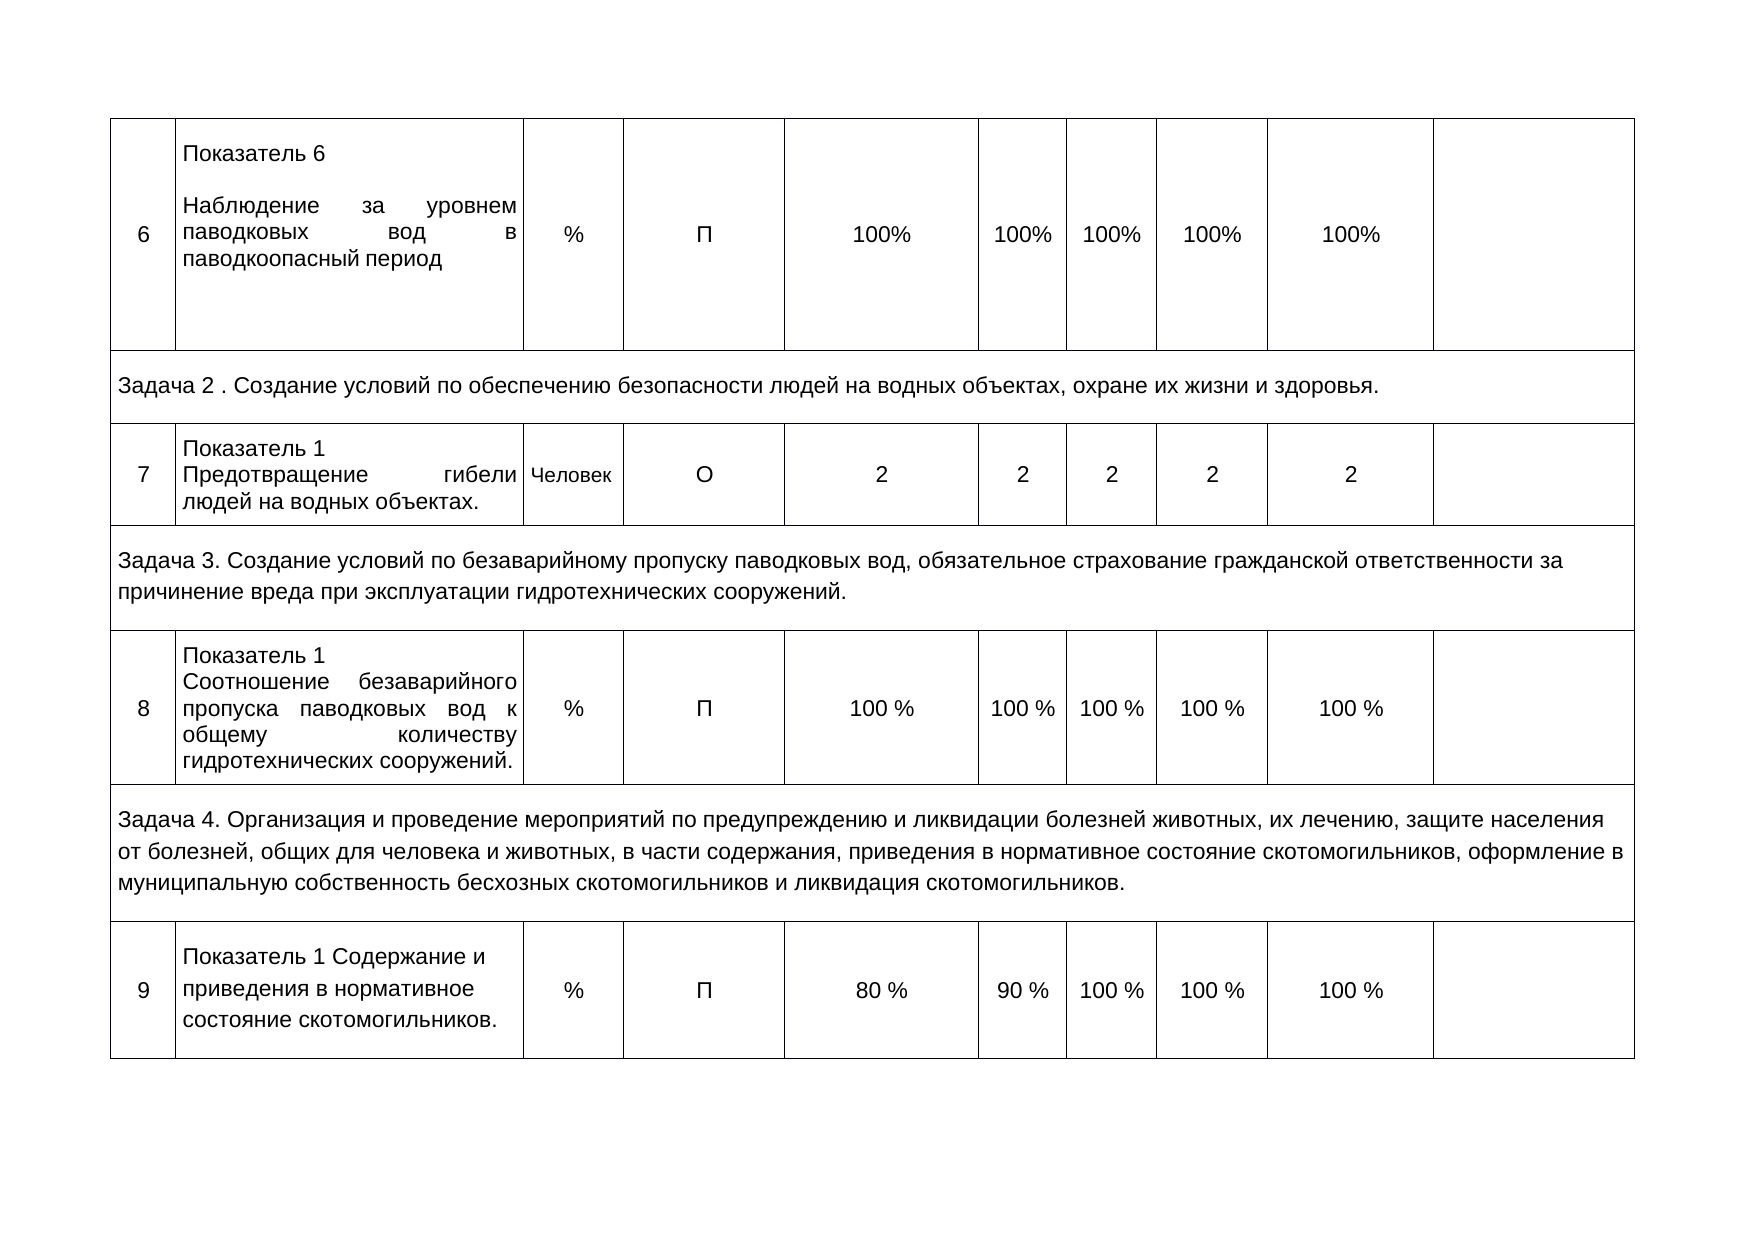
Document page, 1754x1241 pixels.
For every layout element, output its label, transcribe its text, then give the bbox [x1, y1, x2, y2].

table_cell 100 % [1157, 631, 1267, 784]
table_cell 9 [111, 922, 175, 1058]
table_cell 100 % [1067, 631, 1156, 784]
table_cell 2 [785, 424, 978, 525]
table_cell П [624, 631, 784, 784]
table_cell 100% [785, 119, 978, 349]
table_cell 100 % [1067, 922, 1156, 1058]
table_cell П [624, 119, 784, 349]
table_cell Задача 3. Создание условий по безаварийному пропуску паводковых вод, обязательное страхование гражданской ответственности за причинение вреда при эксплуатации гидротехнических сооружений. [111, 526, 1634, 630]
table_cell [1434, 119, 1634, 349]
table_cell % [524, 119, 623, 349]
table_cell 2 [1067, 424, 1156, 525]
table_cell 7 [111, 424, 175, 525]
table_cell 100 % [979, 631, 1066, 784]
table_cell % [524, 922, 623, 1058]
table_cell [1434, 922, 1634, 1058]
table_cell 100 % [1268, 922, 1433, 1058]
table_cell Задача 4. Организация и проведение мероприятий по предупреждению и ликвидации болезней животных, их лечению, защите населения от болезней, общих для человека и животных, в части содержания, приведения в нормативное состояние скотомогильников, оформление в муниципальную собственность бесхозных скотомогильников и ликвидация скотомогильников. [111, 785, 1634, 921]
table_cell 100 % [1268, 631, 1433, 784]
table_cell Показатель 1 Соотношение безаварийного пропуска паводковых вод к общему количеству гидротехнических сооружений. [176, 631, 523, 784]
table_cell 2 [1157, 424, 1267, 525]
table_cell Показатель 1 Предотвращение гибели людей на водных объектах. [176, 424, 523, 525]
table_cell 100% [1268, 119, 1433, 349]
table_cell 100% [1067, 119, 1156, 349]
table_cell Показатель 1 Содержание и приведения в нормативное состояние скотомогильников. [176, 922, 523, 1058]
table_cell 2 [979, 424, 1066, 525]
table_cell 6 [111, 119, 175, 349]
table_cell % [524, 631, 623, 784]
table_cell П [624, 922, 784, 1058]
table_cell [1434, 424, 1634, 525]
table_cell 2 [1268, 424, 1433, 525]
table_cell 100 % [1157, 922, 1267, 1058]
table_cell Человек [524, 424, 623, 525]
table_cell 100% [1157, 119, 1267, 349]
table_cell [1434, 631, 1634, 784]
table_cell Показатель 6 Наблюдение за уровнем паводковых вод в паводкоопасный период [176, 119, 523, 349]
table_cell 100% [979, 119, 1066, 349]
table_cell 100 % [785, 631, 978, 784]
table_cell 80 % [785, 922, 978, 1058]
table_cell 90 % [979, 922, 1066, 1058]
table_cell Задача 2 . Создание условий по обеспечению безопасности людей на водных объектах, охране их жизни и здоровья. [111, 351, 1634, 423]
table_cell О [624, 424, 784, 525]
table_cell 8 [111, 631, 175, 784]
